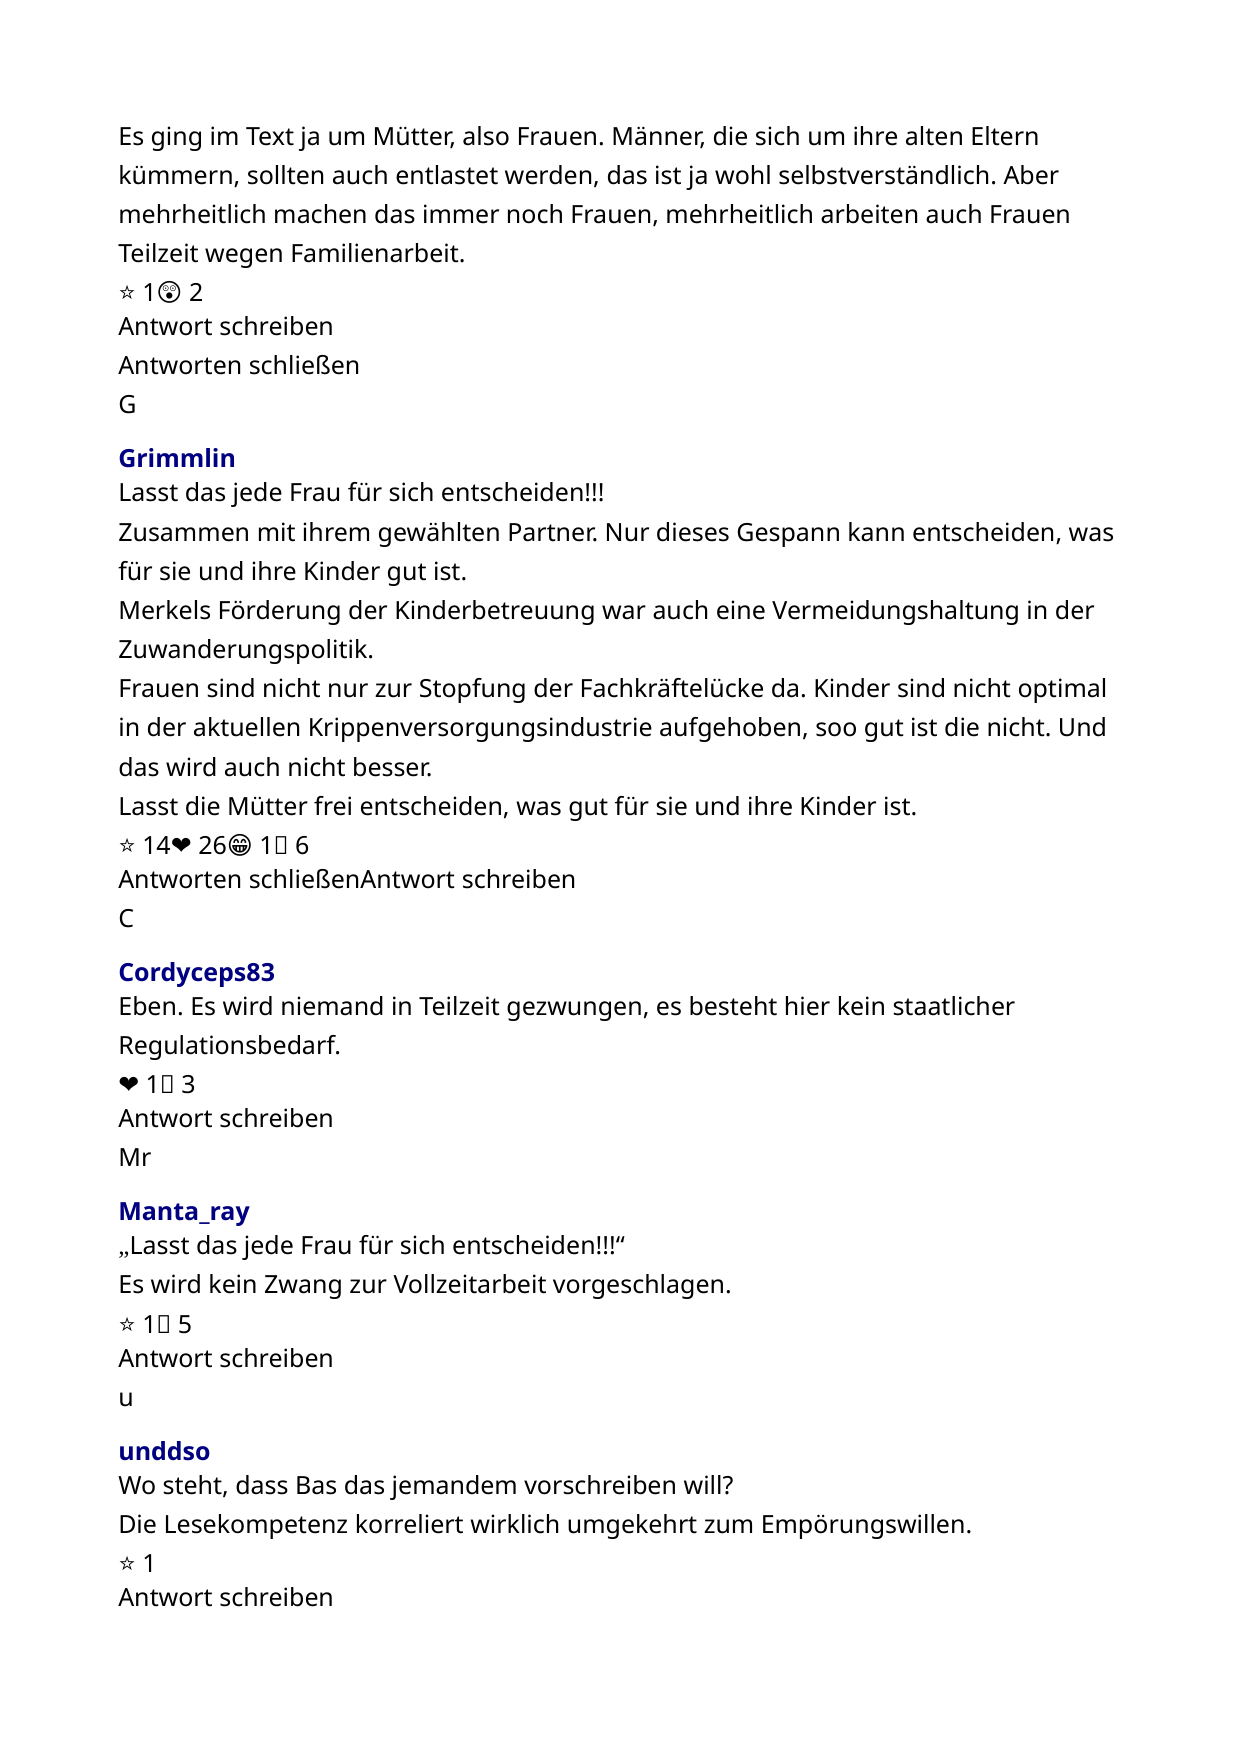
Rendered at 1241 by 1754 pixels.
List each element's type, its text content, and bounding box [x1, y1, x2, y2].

text Eben. Es wird niemand in Teilzeit gezwungen, es besteht hier kein staatlicher Regulationsbedarf. [118, 988, 1122, 1062]
text ⭐️ 1 [118, 1546, 1122, 1580]
text Antworten schließen [118, 348, 1122, 382]
text Es wird kein Zwang zur Vollzeitarbeit vorgeschlagen. [118, 1267, 1122, 1301]
text ⭐️ 1🤨 5 [118, 1306, 1122, 1340]
text Mr [118, 1140, 1122, 1174]
text ⭐️ 1😲 2 [118, 275, 1122, 309]
text Antworten schließenAntwort schreiben [118, 862, 1122, 896]
text Zusammen mit ihrem gewählten Partner. Nur dieses Gespann kann entscheiden, was für sie und ihre Kinder gut ist. [118, 514, 1122, 587]
text „Lasst das jede Frau für sich entscheiden!!!“ [118, 1228, 1122, 1262]
text Merkels Förderung der Kinderbetreuung war auch eine Vermeidungshaltung in der Zuwanderungspolitik. [118, 592, 1122, 666]
text Antwort schreiben [118, 1580, 1122, 1614]
text G [118, 387, 1122, 421]
text C [118, 901, 1122, 935]
text Antwort schreiben [118, 1101, 1122, 1135]
subtitle Manta_ray [118, 1194, 1122, 1228]
text Lasst das jede Frau für sich entscheiden!!! [118, 475, 1122, 509]
text Wo steht, dass Bas das jemandem vorschreiben will? [118, 1467, 1122, 1501]
subtitle unddso [118, 1433, 1122, 1467]
text Es ging im Text ja um Mütter, also Frauen. Männer, die sich um ihre alten Eltern kümmern, sollten auch entlastet werden, das ist ja wohl selbstverständlich. Aber mehrheitlich machen das immer noch Frauen, mehrheitlich arbeiten auch Frauen Teilzeit wegen Familienarbeit. [118, 118, 1122, 270]
text ❤️ 1🤨 3 [118, 1067, 1122, 1101]
text u [118, 1379, 1122, 1413]
subtitle Cordyceps83 [118, 954, 1122, 988]
text ⭐️ 14❤️ 26😁 1🤨 6 [118, 827, 1122, 862]
subtitle Grimmlin [118, 441, 1122, 475]
text Antwort schreiben [118, 309, 1122, 343]
text Lasst die Mütter frei entscheiden, was gut für sie und ihre Kinder ist. [118, 788, 1122, 822]
text Die Lesekompetenz korreliert wirklich umgekehrt zum Empörungswillen. [118, 1506, 1122, 1541]
text Antwort schreiben [118, 1340, 1122, 1374]
text Frauen sind nicht nur zur Stopfung der Fachkräftelücke da. Kinder sind nicht optimal in der aktuellen Krippenversorgungsindustrie aufgehoben, soo gut ist die nicht. Und das wird auch nicht besser. [118, 671, 1122, 783]
